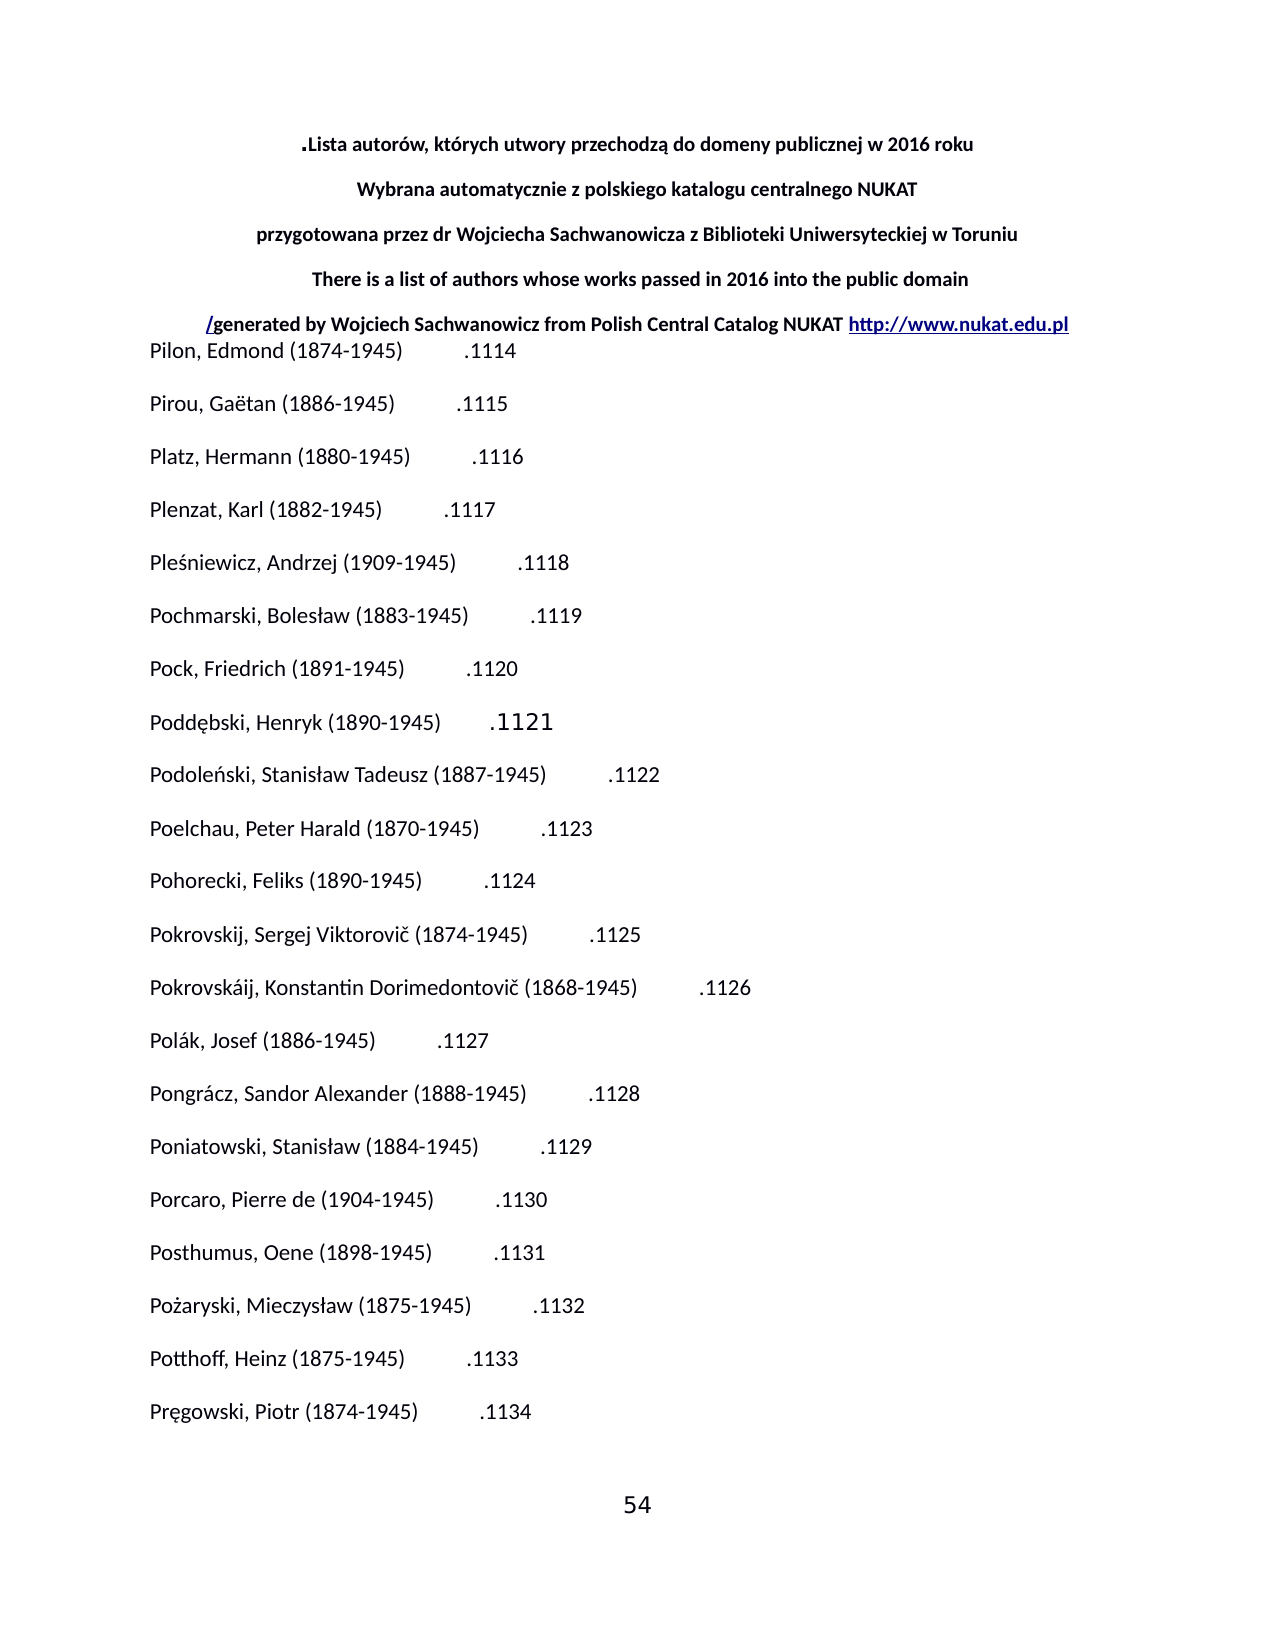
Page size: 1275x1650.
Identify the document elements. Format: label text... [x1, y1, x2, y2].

list Polák, Josef (1886-1945) [150, 1026, 1087, 1054]
list Pokrovskij, Sergej Viktorovič (1874-1945) [150, 920, 1087, 948]
list Pożaryski, Mieczysław (1875-1945) [150, 1291, 1087, 1319]
list Poddębski, Henryk (1890-1945) [150, 708, 1087, 736]
list Pochmarski, Bolesław (1883-1945) [150, 602, 1087, 629]
list Pohorecki, Feliks (1890-1945) [150, 867, 1087, 895]
list Pokrovskáij, Konstantin Dorimedontovič (1868-1945) [150, 973, 1087, 1001]
list Poniatowski, Stanisław (1884-1945) [150, 1132, 1087, 1160]
list Poelchau, Peter Harald (1870-1945) [150, 814, 1087, 842]
list Pilon, Edmond (1874-1945) [150, 336, 1087, 364]
list Porcaro, Pierre de (1904-1945) [150, 1185, 1087, 1213]
list Posthumus, Oene (1898-1945) [150, 1238, 1087, 1266]
list Pongrácz, Sandor Alexander (1888-1945) [150, 1079, 1087, 1107]
list Pirou, Gaëtan (1886-1945) [150, 389, 1087, 417]
list Pleśniewicz, Andrzej (1909-1945) [150, 548, 1087, 577]
list Pręgowski, Piotr (1874-1945) [150, 1397, 1087, 1425]
list Plenzat, Karl (1882-1945) [150, 496, 1087, 523]
list Platz, Hermann (1880-1945) [150, 442, 1087, 471]
list Potthoff, Heinz (1875-1945) [150, 1344, 1087, 1372]
list Podoleński, Stanisław Tadeusz (1887-1945) [150, 761, 1087, 789]
list Pock, Friedrich (1891-1945) [150, 654, 1087, 683]
